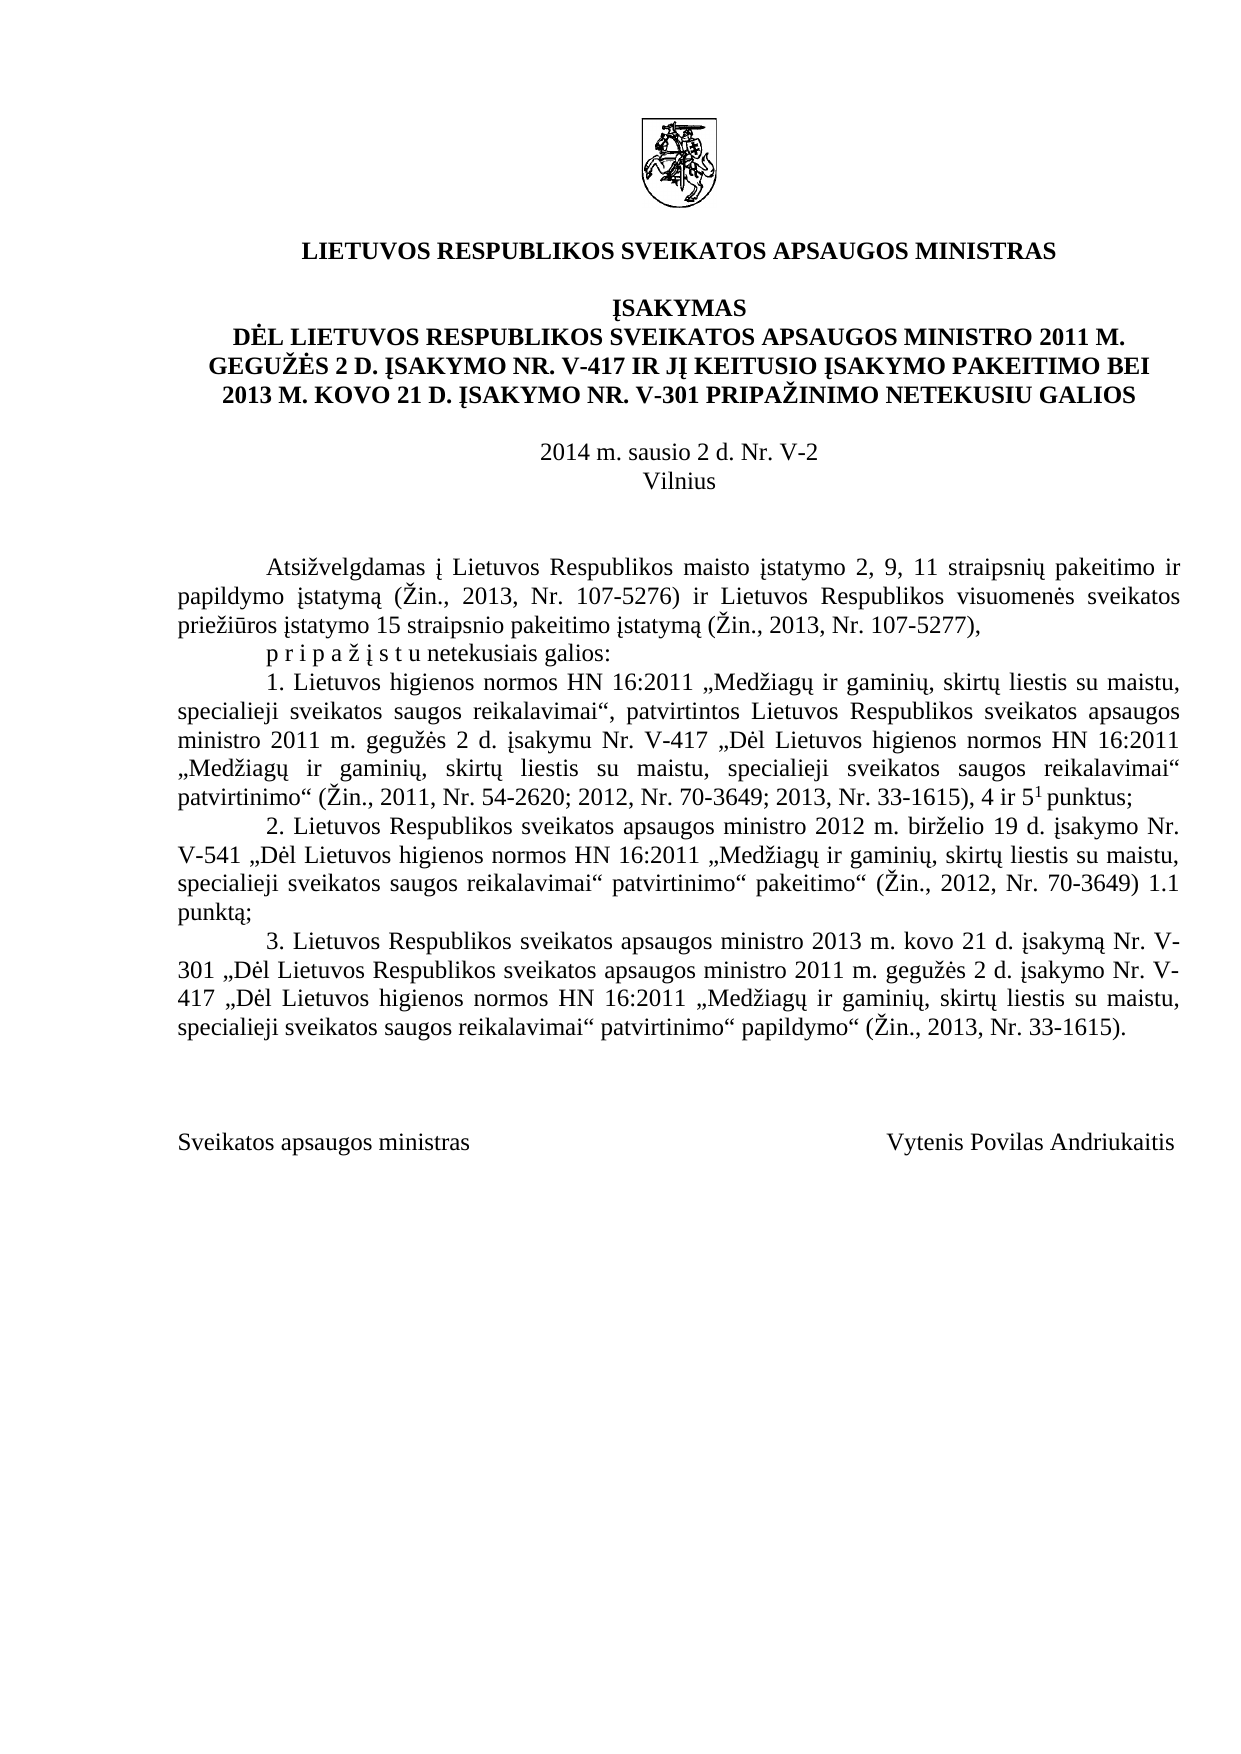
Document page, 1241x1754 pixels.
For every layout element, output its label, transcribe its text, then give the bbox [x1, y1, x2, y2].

text 2014 m. sausio 2 d. Nr. V-2 [177, 437, 1181, 466]
text 3. Lietuvos Respublikos sveikatos apsaugos ministro 2013 m. kovo 21 d. įsakymą Nr. V-301 „Dėl Lietuvos Respublikos sveikatos apsaugos ministro 2011 m. gegužės 2 d. įsakymo Nr. V-417 „Dėl Lietuvos higienos normos HN 16:2011 „Medžiagų ir gaminių, skirtų liestis su maistu, specialieji sveikatos saugos reikalavimai“ patvirtinimo“ papildymo“ (Žin., 2013, Nr. 33-1615). [177, 926, 1181, 1041]
text DĖL LIETUVOS RESPUBLIKOS SVEIKATOS APSAUGOS MINISTRO 2011 M. GEGUŽĖS 2 D. ĮSAKYMO NR. V-417 IR JĮ KEITUSIO ĮSAKYMO PAKEITIMO BEI 2013 M. KOVO 21 D. ĮSAKYMO NR. V-301 PRIPAŽINIMO NETEKUSIU GALIOS [177, 322, 1181, 408]
text ĮSAKYMAS [177, 293, 1181, 322]
text Atsižvelgdamas į Lietuvos Respublikos maisto įstatymo 2, 9, 11 straipsnių pakeitimo ir papildymo įstatymą (Žin., 2013, Nr. 107-5276) ir Lietuvos Respublikos visuomenės sveikatos priežiūros įstatymo 15 straipsnio pakeitimo įstatymą (Žin., 2013, Nr. 107-5277), [177, 552, 1181, 638]
text LIETUVOS RESPUBLIKOS SVEIKATOS APSAUGOS MINISTRAS [177, 236, 1181, 265]
text Vilnius [177, 466, 1181, 495]
text p r i p a ž į s t u netekusiais galios: [177, 638, 1181, 667]
text 1. Lietuvos higienos normos HN 16:2011 „Medžiagų ir gaminių, skirtų liestis su maistu, specialieji sveikatos saugos reikalavimai“, patvirtintos Lietuvos Respublikos sveikatos apsaugos ministro 2011 m. gegužės 2 d. įsakymu Nr. V-417 „Dėl Lietuvos higienos normos HN 16:2011 „Medžiagų ir gaminių, skirtų liestis su maistu, specialieji sveikatos saugos reikalavimai“ patvirtinimo“ (Žin., 2011, Nr. 54-2620; 2012, Nr. 70-3649; 2013, Nr. 33-1615), 4 ir 51 punktus; [177, 667, 1181, 811]
text Sveikatos apsaugos ministras Vytenis Povilas Andriukaitis [177, 1127, 1181, 1156]
text 2. Lietuvos Respublikos sveikatos apsaugos ministro 2012 m. birželio 19 d. įsakymo Nr. V-541 „Dėl Lietuvos higienos normos HN 16:2011 „Medžiagų ir gaminių, skirtų liestis su maistu, specialieji sveikatos saugos reikalavimai“ patvirtinimo“ pakeitimo“ (Žin., 2012, Nr. 70-3649) 1.1 punktą; [177, 811, 1181, 926]
